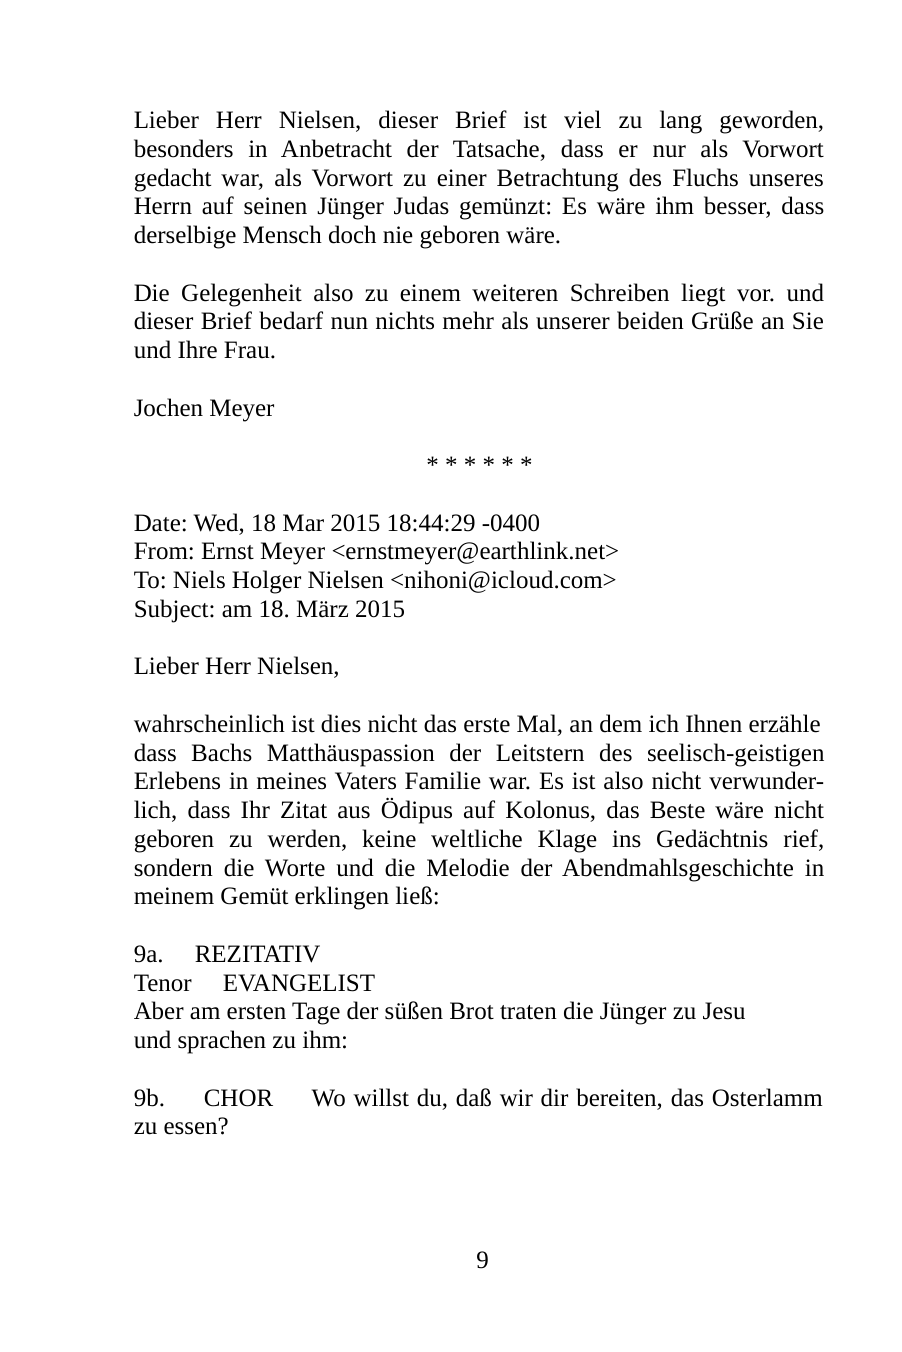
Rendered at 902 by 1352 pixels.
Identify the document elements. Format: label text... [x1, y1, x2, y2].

text Aber am ersten Tage der süßen Brot traten die Jünger zu Jesu [133, 996, 825, 1025]
text Die Gelegenheit also zu einem weiteren Schreiben liegt vor. und dieser Brief bedarf nun nichts mehr als unserer beiden Grüße an Sie und Ihre Frau. [133, 278, 825, 364]
text wahrscheinlich ist dies nicht das erste Mal, an dem ich Ihnen erzähle [133, 709, 825, 738]
text Date: Wed, 18 Mar 2015 18:44:29 -0400 [133, 508, 825, 536]
text 9a. REZITATIV [133, 939, 825, 968]
text Lieber Herr Nielsen, dieser Brief ist viel zu lang geworden, besonders in Anbetracht der Tatsache, dass er nur als Vorwort gedacht war, als Vorwort zu einer Betrachtung des Fluchs unseres Herrn auf seinen Jünger Judas gemünzt: Es wäre ihm besser, dass derselbige Mensch doch nie geboren wäre. [133, 105, 825, 249]
text * * * * * * [133, 450, 825, 479]
text dass Bachs Matthäuspassion der Leitstern des seelisch-geistigen Erlebens in meines Vaters Familie war. Es ist also nicht verwunder-lich, dass Ihr Zitat aus Ödipus auf Kolonus, das Beste wäre nicht geboren zu werden, keine weltliche Klage ins Gedächtnis rief, sondern die Worte und die Melodie der Abendmahlsgeschichte in meinem Gemüt erklingen ließ: [133, 738, 825, 910]
text 9b. CHOR Wo willst du, daß wir dir bereiten, das Osterlamm zu essen? [133, 1083, 825, 1140]
text Tenor EVANGELIST [133, 968, 825, 996]
text Subject: am 18. März 2015 [133, 594, 825, 623]
text Lieber Herr Nielsen, [133, 651, 825, 680]
text From: Ernst Meyer <ernstmeyer@earthlink.net> [133, 536, 825, 565]
text Jochen Meyer [133, 393, 825, 421]
text To: Niels Holger Nielsen <nihoni@icloud.com> [133, 565, 825, 594]
text und sprachen zu ihm: [133, 1025, 825, 1054]
